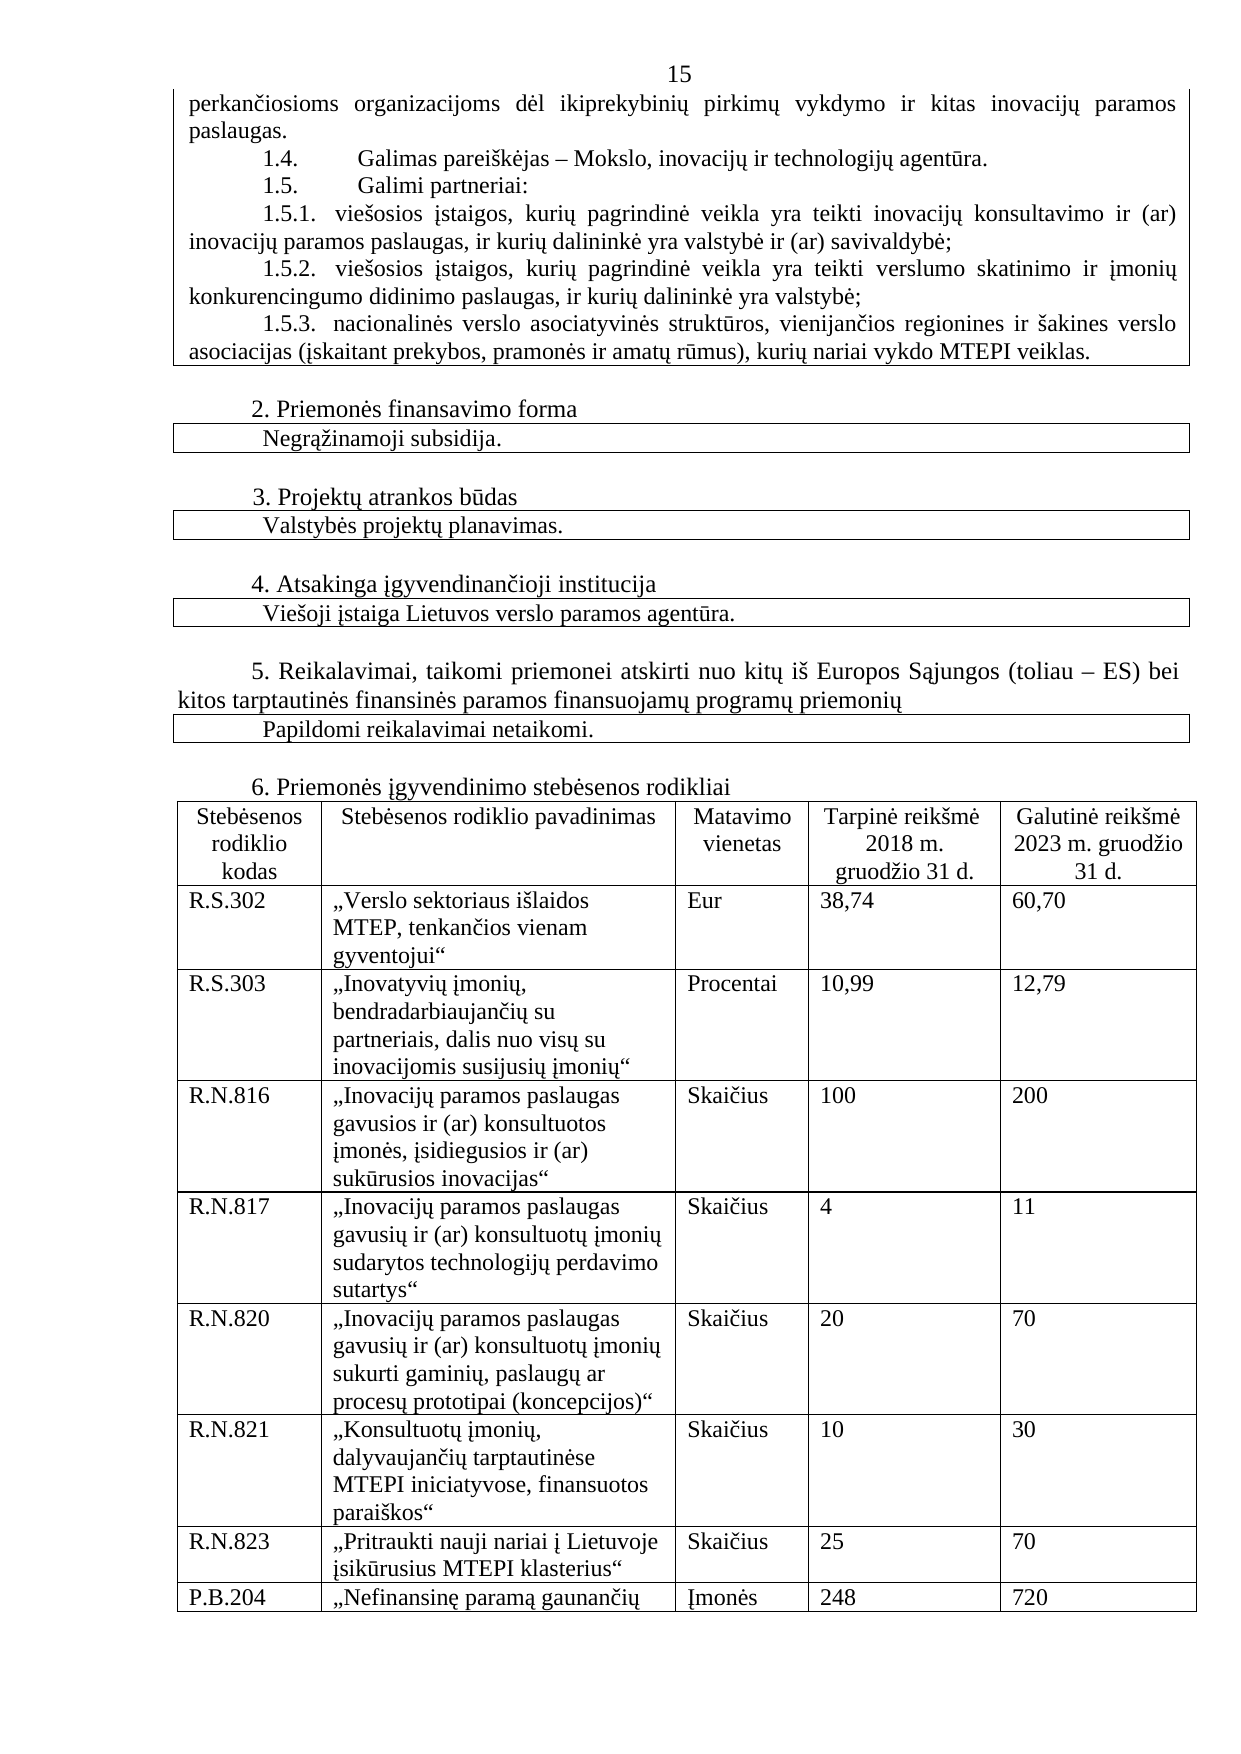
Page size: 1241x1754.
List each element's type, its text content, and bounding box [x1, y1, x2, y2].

table_cell „Inovacijų paramos paslaugas gavusių ir (ar) konsultuotų įmonių sukurti gaminių, paslaugų ar procesų prototipai (koncepcijos)“ [322, 1304, 675, 1414]
table_cell R.N.816 [178, 1081, 321, 1191]
table_header Tarpinė reikšmė 2018 m. gruodžio 31 d. [809, 802, 1000, 884]
table_cell Įmonės [676, 1583, 808, 1611]
table_cell 10 [809, 1415, 1000, 1526]
table_cell Skaičius [676, 1415, 808, 1526]
table_cell Skaičius [676, 1081, 808, 1191]
table_cell R.N.821 [178, 1415, 321, 1526]
table_cell Skaičius [676, 1193, 808, 1303]
text 3. Projektų atrankos būdas [252, 482, 1181, 510]
table_cell Skaičius [676, 1527, 808, 1582]
table_header Viešoji įstaiga Lietuvos verslo paramos agentūra. [174, 599, 1189, 626]
table_cell 20 [809, 1304, 1000, 1414]
table_cell 70 [1001, 1304, 1196, 1414]
text 6. Priemonės įgyvendinimo stebėsenos rodikliai [177, 772, 1181, 801]
text 2. Priemonės finansavimo forma [251, 394, 1181, 423]
table_cell 4 [809, 1193, 1000, 1303]
text 5. Reikalavimai, taikomi priemonei atskirti nuo kitų iš Europos Sąjungos (toliau – ES) bei kitos tarptautinės finansinės paramos finansuojamų programų priemonių [177, 656, 1181, 713]
table_cell 248 [809, 1583, 1000, 1611]
table_cell Eur [676, 886, 808, 968]
table_cell 38,74 [809, 886, 1000, 968]
table_cell R.S.302 [178, 886, 321, 968]
table_cell 25 [809, 1527, 1000, 1582]
table_cell Procentai [676, 970, 808, 1080]
table_header Negrąžinamoji subsidija. [174, 424, 1189, 452]
table_header Matavimo vienetas [676, 802, 808, 884]
table_cell 100 [809, 1081, 1000, 1191]
table_cell 10,99 [809, 970, 1000, 1080]
table_header Stebėsenos rodiklio pavadinimas [322, 802, 675, 884]
table_cell „Konsultuotų įmonių, dalyvaujančių tarptautinėse MTEPI iniciatyvose, finansuotos paraiškos“ [322, 1415, 675, 1526]
table_cell R.S.303 [178, 970, 321, 1080]
table_cell 11 [1001, 1193, 1196, 1303]
table_cell 60,70 [1001, 886, 1196, 968]
table_header Papildomi reikalavimai netaikomi. [174, 715, 1189, 742]
table_cell 30 [1001, 1415, 1196, 1526]
table_header Valstybės projektų planavimas. [174, 511, 1189, 539]
table_cell Skaičius [676, 1304, 808, 1414]
table_cell R.N.823 [178, 1527, 321, 1582]
table_cell „Verslo sektoriaus išlaidos MTEP, tenkančios vienam gyventojui“ [322, 886, 675, 968]
table_cell 12,79 [1001, 970, 1196, 1080]
table_cell „Pritraukti nauji nariai į Lietuvoje įsikūrusius MTEPI klasterius“ [322, 1527, 675, 1582]
table_cell „Nefinansinę paramą gaunančių [322, 1583, 675, 1611]
table_cell R.N.820 [178, 1304, 321, 1414]
table_cell „Inovacijų paramos paslaugas gavusių ir (ar) konsultuotų įmonių sudarytos technologijų perdavimo sutartys“ [322, 1193, 675, 1303]
table_cell 720 [1001, 1583, 1196, 1611]
table_cell „Inovacijų paramos paslaugas gavusios ir (ar) konsultuotos įmonės, įsidiegusios ir (ar) sukūrusios inovacijas“ [322, 1081, 675, 1191]
table_cell „Inovatyvių įmonių, bendradarbiaujančių su partneriais, dalis nuo visų su inovacijomis susijusių įmonių“ [322, 970, 675, 1080]
table_cell P.B.204 [178, 1583, 321, 1611]
table_header Stebėsenos rodiklio kodas [178, 802, 321, 884]
table_cell R.N.817 [178, 1193, 321, 1303]
table_cell 1.4. Galimas pareiškėjas – Mokslo, inovacijų ir technologijų agentūra. [174, 144, 1189, 171]
table_header Galutinė reikšmė 2023 m. gruodžio 31 d. [1001, 802, 1196, 884]
table_cell 70 [1001, 1527, 1196, 1582]
text 4. Atsakinga įgyvendinančioji institucija [177, 569, 1181, 598]
table_cell 200 [1001, 1081, 1196, 1191]
table_cell 1.5. Galimi partneriai: 1.5.1. viešosios įstaigos, kurių pagrindinė veikla yra teikti inovacijų konsultavimo ir (ar) inovacijų paramos paslaugas, ir kurių dalininkė yra valstybė ir (ar) savivaldybė; 1.5.2. viešosios įstaigos, kurių pagrindinė veikla yra teikti verslumo skatinimo ir įmonių konkurencingumo didinimo paslaugas, ir kurių dalininkė yra valstybė; 1.5.3. nacionalinės verslo asociatyvinės struktūros, vienijančios regionines ir šakines verslo asociacijas (įskaitant prekybos, pramonės ir amatų rūmus), kurių nariai vykdo MTEPI veiklas. [174, 171, 1189, 365]
table_cell perkančiosioms organizacijoms dėl ikiprekybinių pirkimų vykdymo ir kitas inovacijų paramos paslaugas. [174, 89, 1189, 144]
